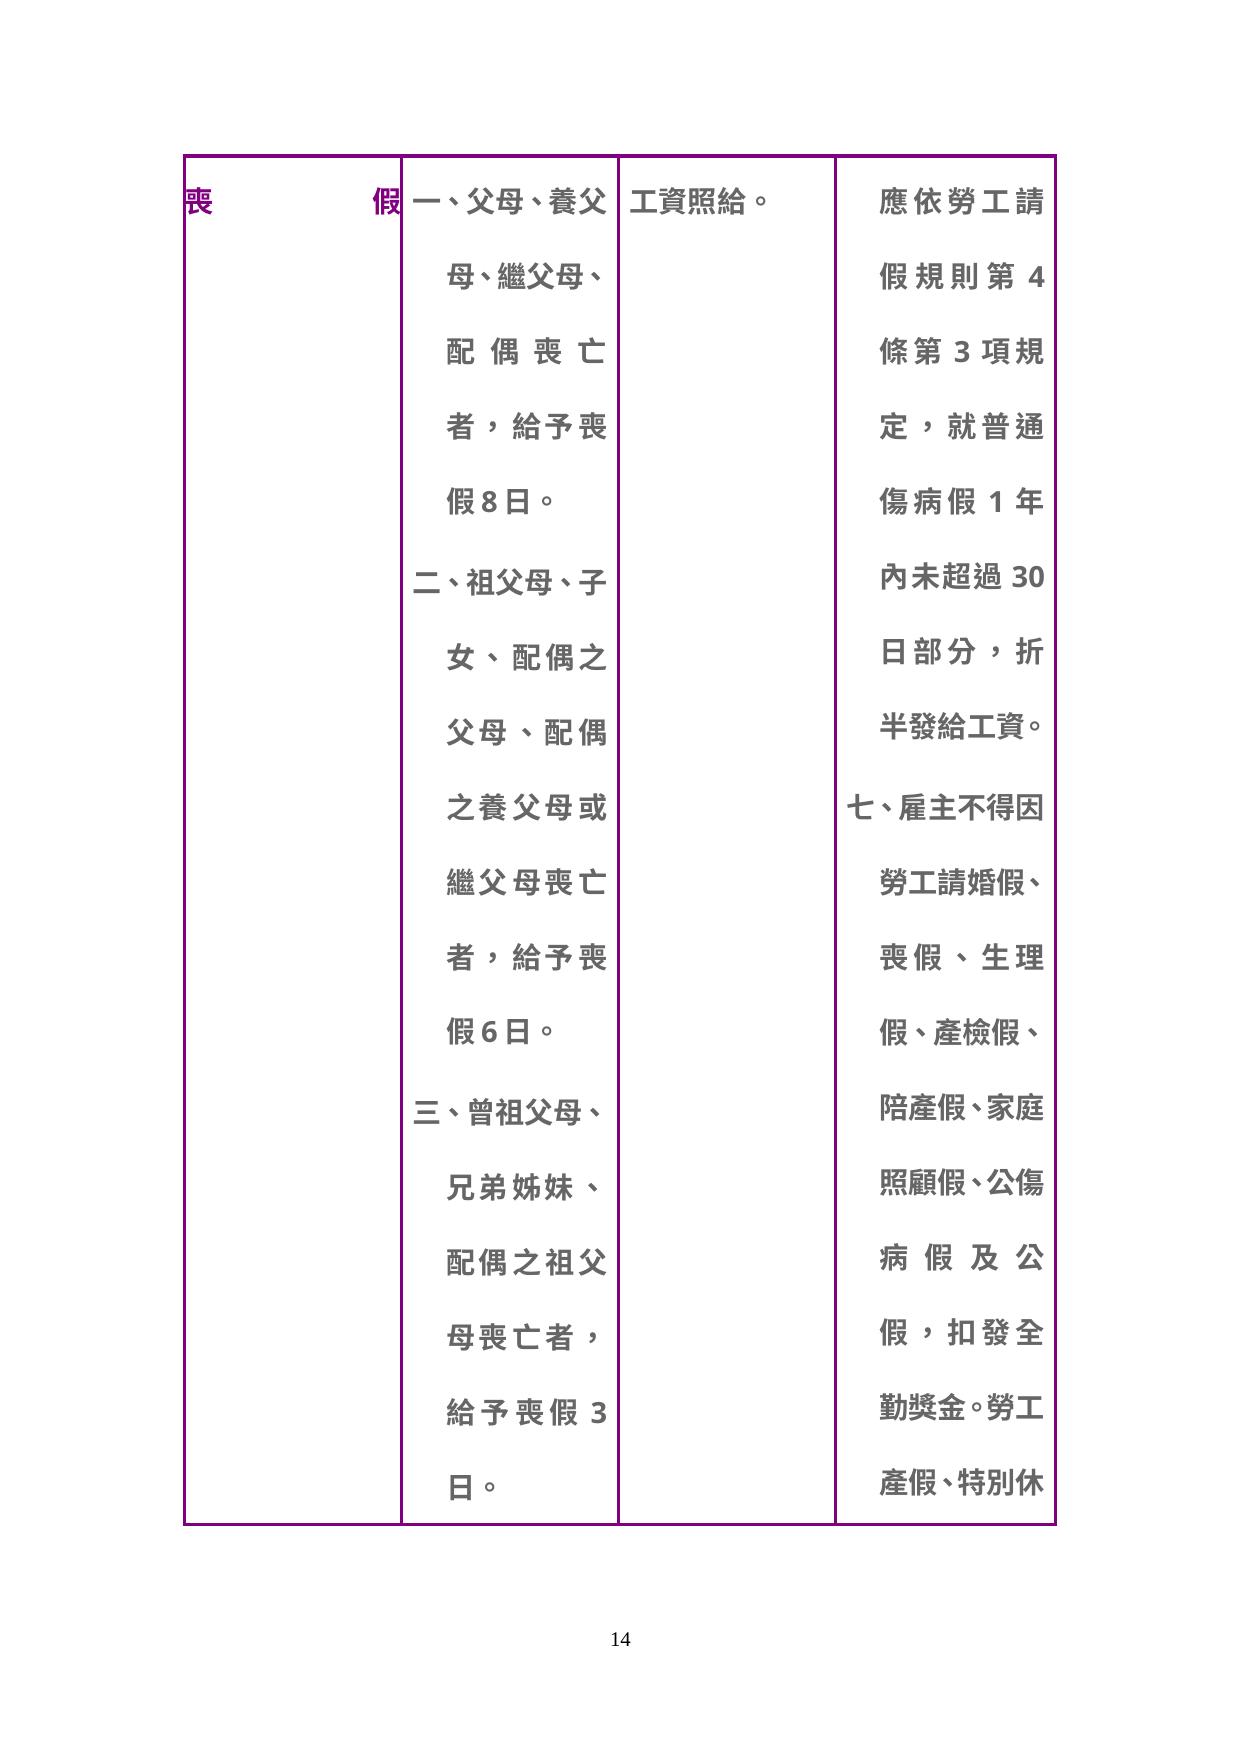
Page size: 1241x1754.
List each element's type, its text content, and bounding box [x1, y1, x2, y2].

table_cell 應依勞工請假規則第4條第3項規定，就普通傷病假1年內未超過30日部分，折半發給工資。 七、雇主不得因勞工請婚假、喪假、生理假、產檢假、陪產假、家庭照顧假、公傷病假及公假，扣發全勤獎金。勞工產假、特別休 [837, 158, 1054, 1523]
table_cell 一、父母、養父母、繼父母、配偶喪亡者，給予喪假8日。 二、祖父母、子女、配偶之父母、配偶之養父母或繼父母喪亡者，給予喪假6日。 三、曾祖父母、兄弟姊妹、配偶之祖父母喪亡者，給予喪假3日。 [403, 158, 617, 1523]
table_cell 工資照給。 [620, 158, 834, 1523]
table_cell 喪假 [186, 158, 400, 1523]
